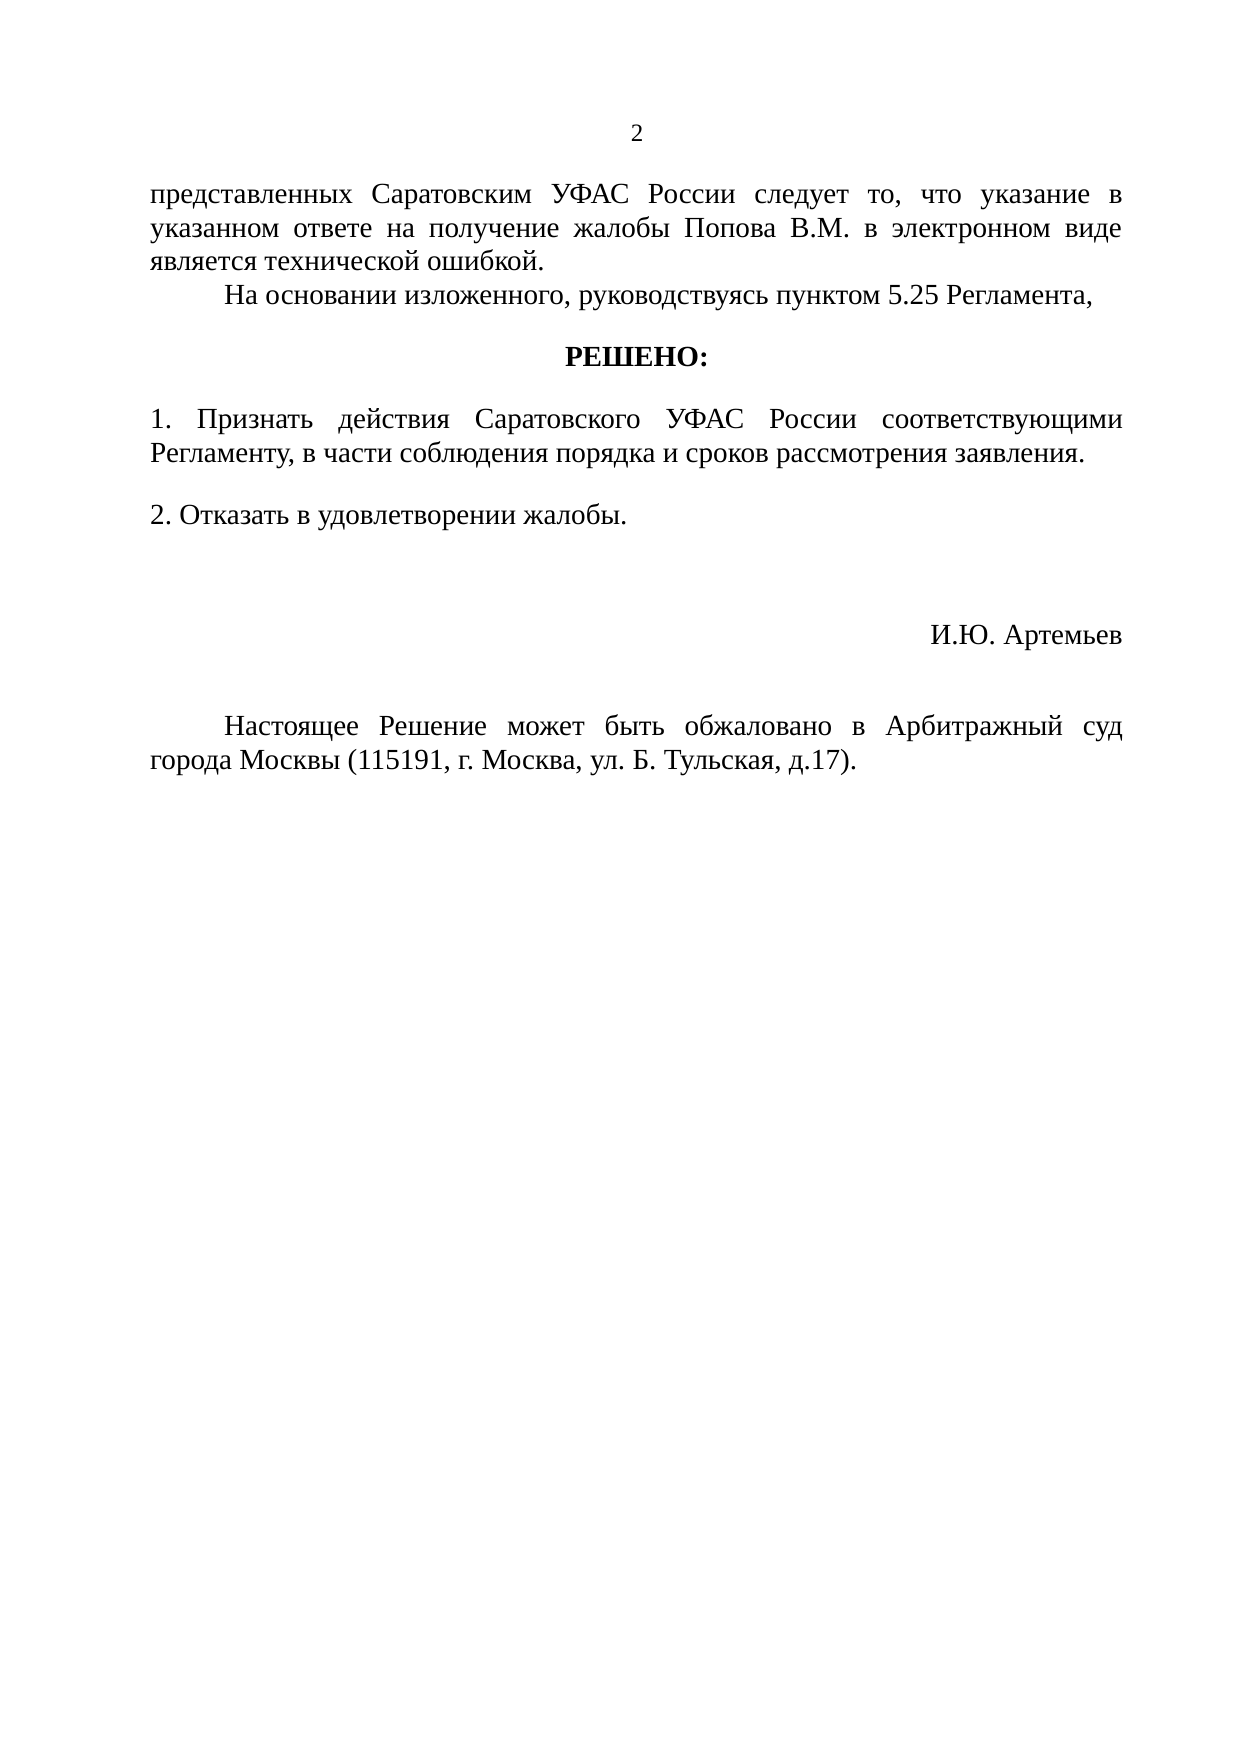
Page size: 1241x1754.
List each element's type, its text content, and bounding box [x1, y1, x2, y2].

text РЕШЕНО: [150, 339, 1123, 373]
text 1. Признать действия Саратовского УФАС России соответствующими Регламенту, в части соблюдения порядка и сроков рассмотрения заявления. [150, 402, 1123, 469]
text На основании изложенного, руководствуясь пунктом 5.25 Регламента, [150, 277, 1123, 311]
text И.Ю. Артемьев [150, 617, 1123, 651]
text 2. Отказать в удовлетворении жалобы. [150, 497, 1123, 531]
text Настоящее Решение может быть обжаловано в Арбитражный суд города Москвы (115191, г. Москва, ул. Б. Тульская, д.17). [150, 708, 1123, 775]
text представленных Саратовским УФАС России следует то, что указание в указанном ответе на получение жалобы Попова В.М. в электронном виде является технической ошибкой. [150, 176, 1123, 277]
